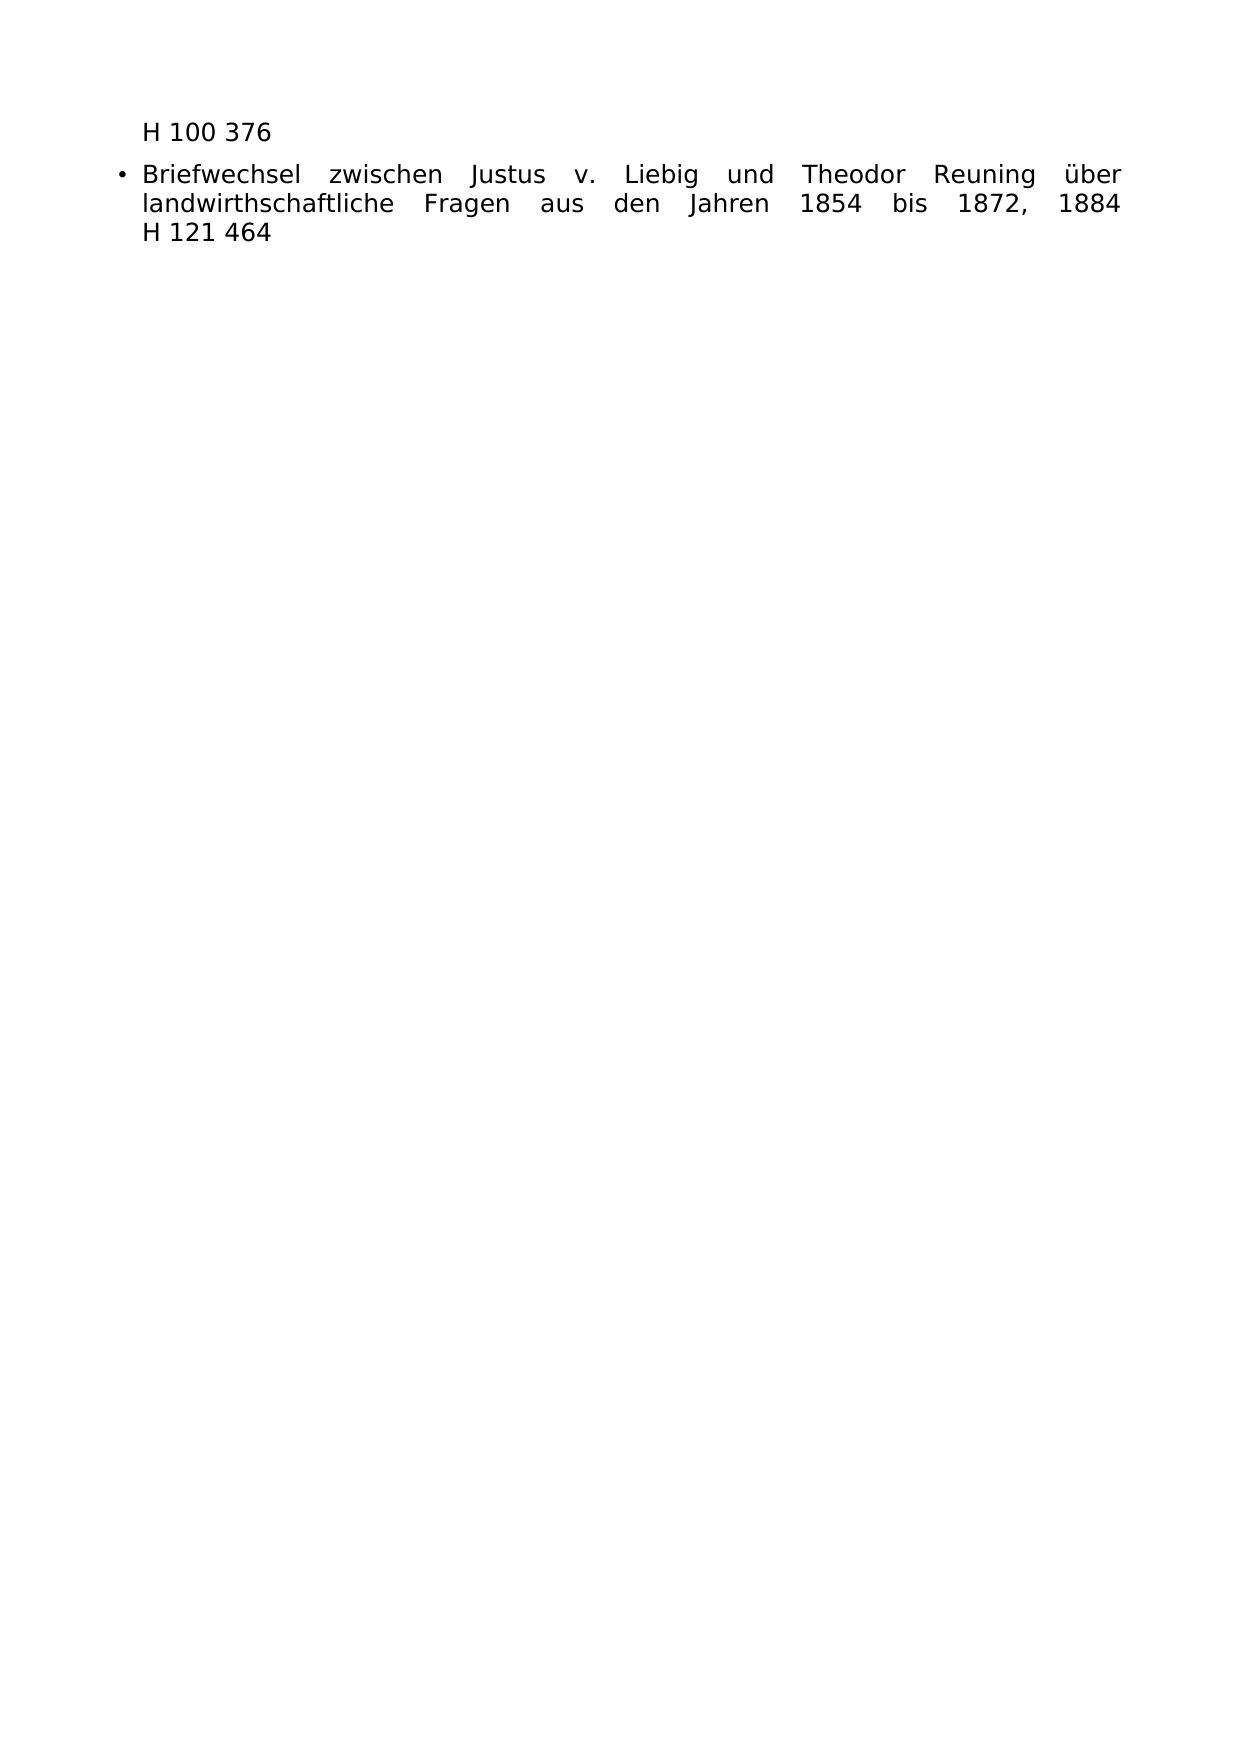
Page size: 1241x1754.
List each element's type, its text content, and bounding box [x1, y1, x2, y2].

list Briefwechsel zwischen Justus v. Liebig und Theodor Reuning über landwirthschaftliche Fragen aus den Jahren 1854 bis 1872, 1884 H 121 464 [118, 160, 1122, 247]
list H 100 376 [118, 118, 1122, 147]
